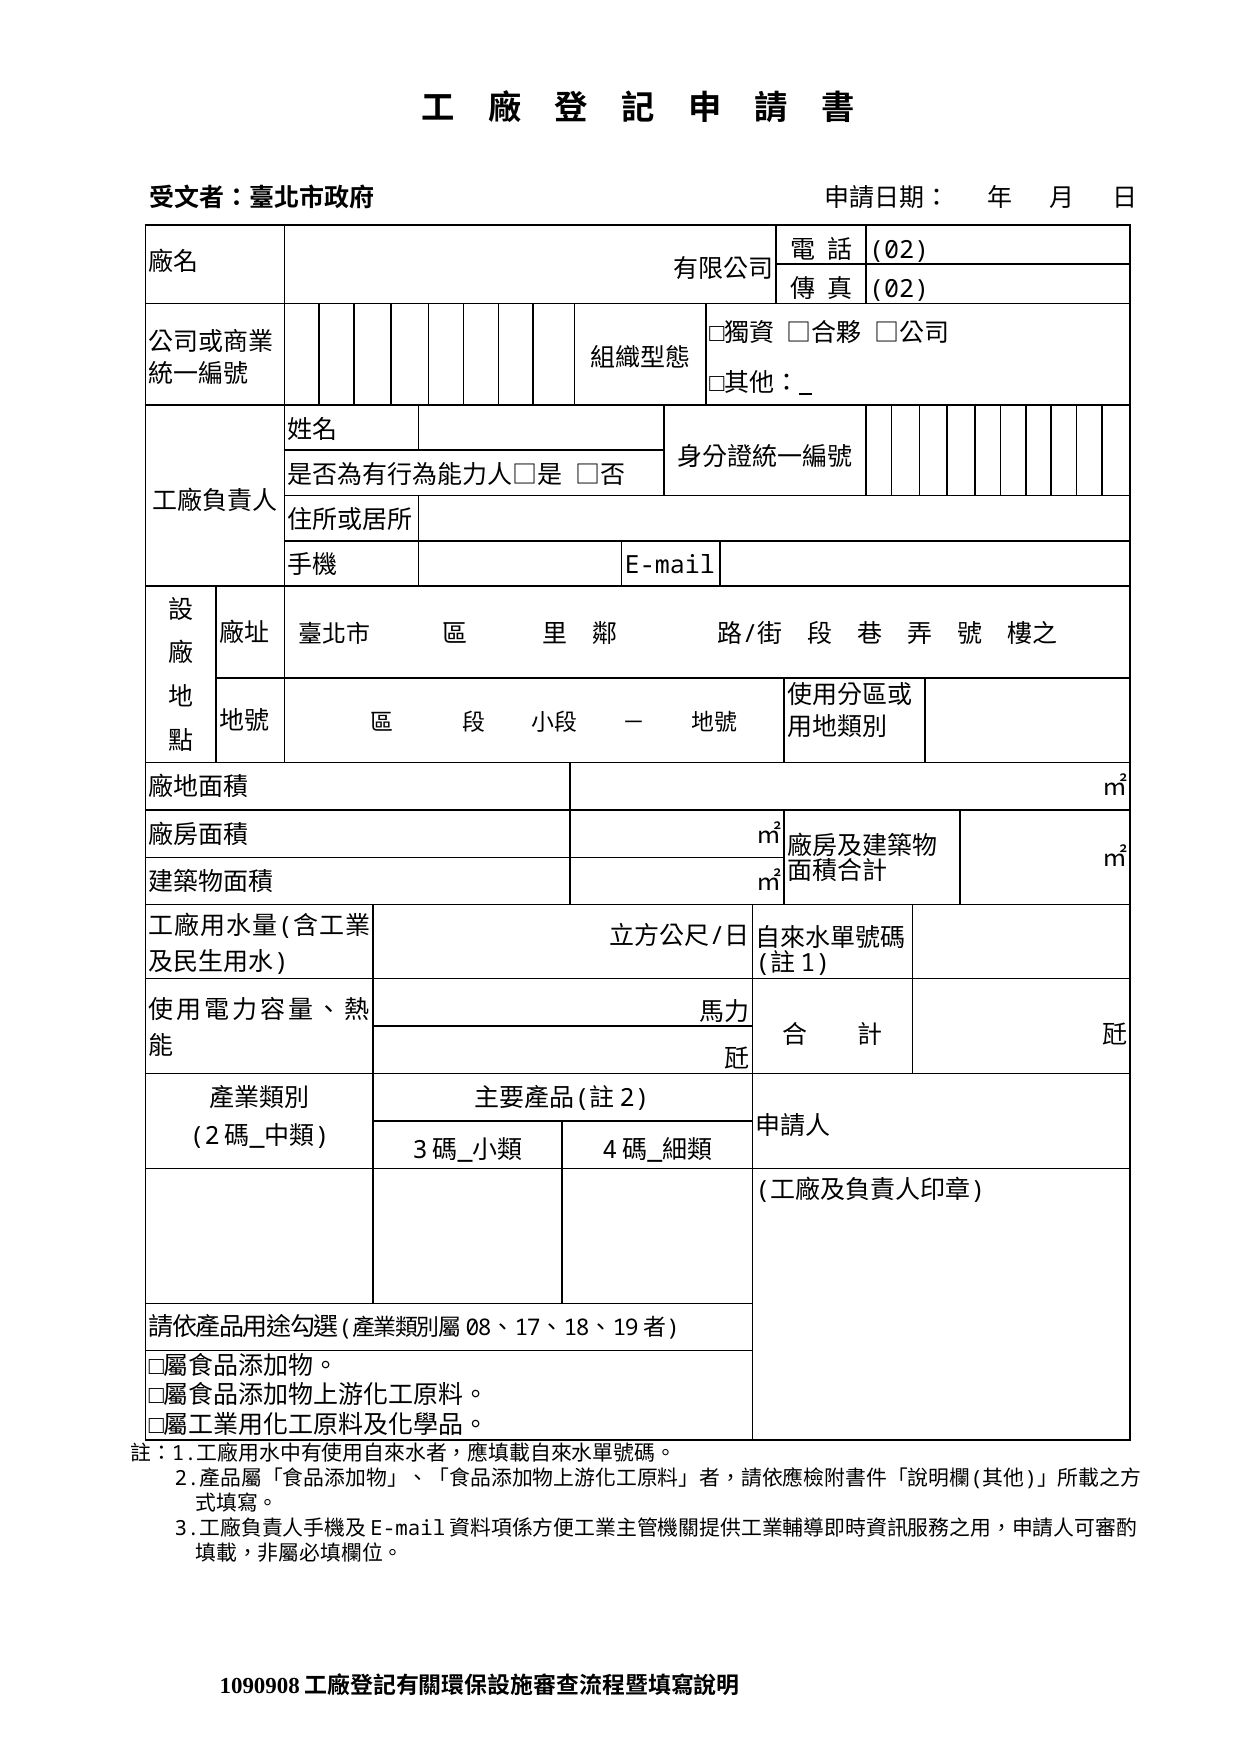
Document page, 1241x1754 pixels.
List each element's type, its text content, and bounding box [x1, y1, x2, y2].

table_cell [429, 304, 463, 404]
table_cell 產業類別 (2碼_中類) [146, 1074, 372, 1167]
table_cell [419, 542, 621, 585]
table_header (02) [867, 226, 1129, 263]
table_cell 設 廠 地 點 [146, 587, 215, 762]
table_cell [419, 496, 1129, 540]
table_cell [146, 1169, 372, 1302]
text 工 廠 登 記 申 請 書 [130, 81, 1146, 129]
table_cell 3碼_小類 [374, 1122, 561, 1167]
table_cell 立方公尺/日 [374, 905, 752, 978]
table_cell 身分證統一編號 [665, 406, 865, 494]
table_cell 請依產品用途勾選(產業類別屬08、17、18、19者) [146, 1304, 752, 1350]
text 2.產品屬「食品添加物」、「食品添加物上游化工原料」者，請依應檢附書件「說明欄(其他)」所載之方式填寫。 [174, 1465, 1153, 1515]
table_cell ㎡ [571, 763, 1129, 809]
table_cell 區 段 小段 － 地號 [285, 679, 783, 762]
table_cell [374, 1169, 561, 1302]
table_cell [892, 406, 919, 494]
table_cell □獨資 □合夥 □公司 □其他： [707, 304, 1129, 404]
table_cell 瓩 [913, 979, 1129, 1072]
table_cell (02) [867, 265, 1129, 302]
table_cell ㎡ [571, 811, 783, 856]
table_cell [948, 406, 974, 494]
table_cell [1001, 406, 1025, 494]
table_cell 瓩 [374, 1027, 752, 1072]
table_cell 廠房及建築物面積合計 [785, 811, 959, 904]
table_cell [563, 1169, 752, 1302]
text 3.工廠負責人手機及E-mail資料項係方便工業主管機關提供工業輔導即時資訊服務之用，申請人可審酌填載，非屬必填欄位。 [174, 1515, 1153, 1565]
table_cell 工廠負責人 [146, 406, 284, 585]
table_cell 姓名 [285, 406, 418, 449]
table_cell [867, 406, 891, 494]
table_cell 廠房面積 [146, 811, 569, 856]
table_cell 是否為有行為能力人□是 □否 [285, 451, 663, 494]
table_cell ㎡ [961, 811, 1129, 904]
table_cell 使用分區或用地類別 [785, 679, 924, 762]
table_cell 申請人 [753, 1074, 1129, 1167]
table_cell [1027, 406, 1050, 494]
table_cell 手機 [285, 542, 418, 585]
table_cell 工廠用水量(含工業及民生用水) [146, 905, 372, 978]
table_cell 公司或商業統一編號 [146, 304, 284, 404]
table_cell [926, 679, 1129, 762]
table_cell 主要產品(註2) [374, 1074, 752, 1120]
table_header 臺北市 區 里 鄰 路/街 段 巷 弄 號 樓之 [288, 614, 1124, 650]
table_cell 使用電力容量、熱能 [146, 979, 372, 1072]
table_cell [392, 304, 428, 404]
table_cell [913, 905, 1129, 978]
table_cell 地號 [217, 679, 284, 762]
table_cell [464, 304, 498, 404]
table_cell [920, 406, 946, 494]
table_header 電 話 [777, 226, 865, 263]
table_cell (工廠及負責人印章) [753, 1169, 1129, 1439]
table_header 有限公司 [285, 226, 775, 302]
table_cell [285, 587, 1129, 677]
table_cell [355, 304, 390, 404]
table_header 廠名 [146, 226, 284, 302]
table_cell 廠地面積 [146, 763, 569, 809]
table_cell □屬食品添加物。 □屬食品添加物上游化工原料。 □屬工業用化工原料及化學品。 [146, 1351, 752, 1439]
table_cell 自來水單號碼 (註1) [753, 905, 912, 978]
table_cell [976, 406, 1000, 494]
table_cell 合 計 [753, 979, 912, 1072]
text 註：1.工廠用水中有使用自來水者，應填載自來水單號碼。 [130, 1440, 1153, 1465]
table_cell 住所或居所 [285, 496, 418, 540]
table_cell 建築物面積 [146, 858, 569, 904]
table_cell [1103, 406, 1129, 494]
table_cell [499, 304, 532, 404]
table_cell 馬力 [374, 979, 752, 1025]
table_cell ㎡ [571, 858, 783, 904]
table_cell E-mail [622, 542, 719, 585]
table_cell [320, 304, 353, 404]
table_cell 4碼_細類 [563, 1122, 752, 1167]
table_cell 組織型態 [575, 304, 705, 404]
table_cell [1052, 406, 1076, 494]
table_cell [534, 304, 574, 404]
table_cell 傳 真 [777, 265, 865, 302]
table_cell [285, 304, 318, 404]
text 受文者：臺北市政府 申請日期： 年 月 日 [124, 187, 1153, 212]
table_cell [1077, 406, 1101, 494]
table_cell 廠址 [217, 587, 284, 677]
table_cell [419, 406, 663, 449]
table_cell [721, 542, 1129, 585]
